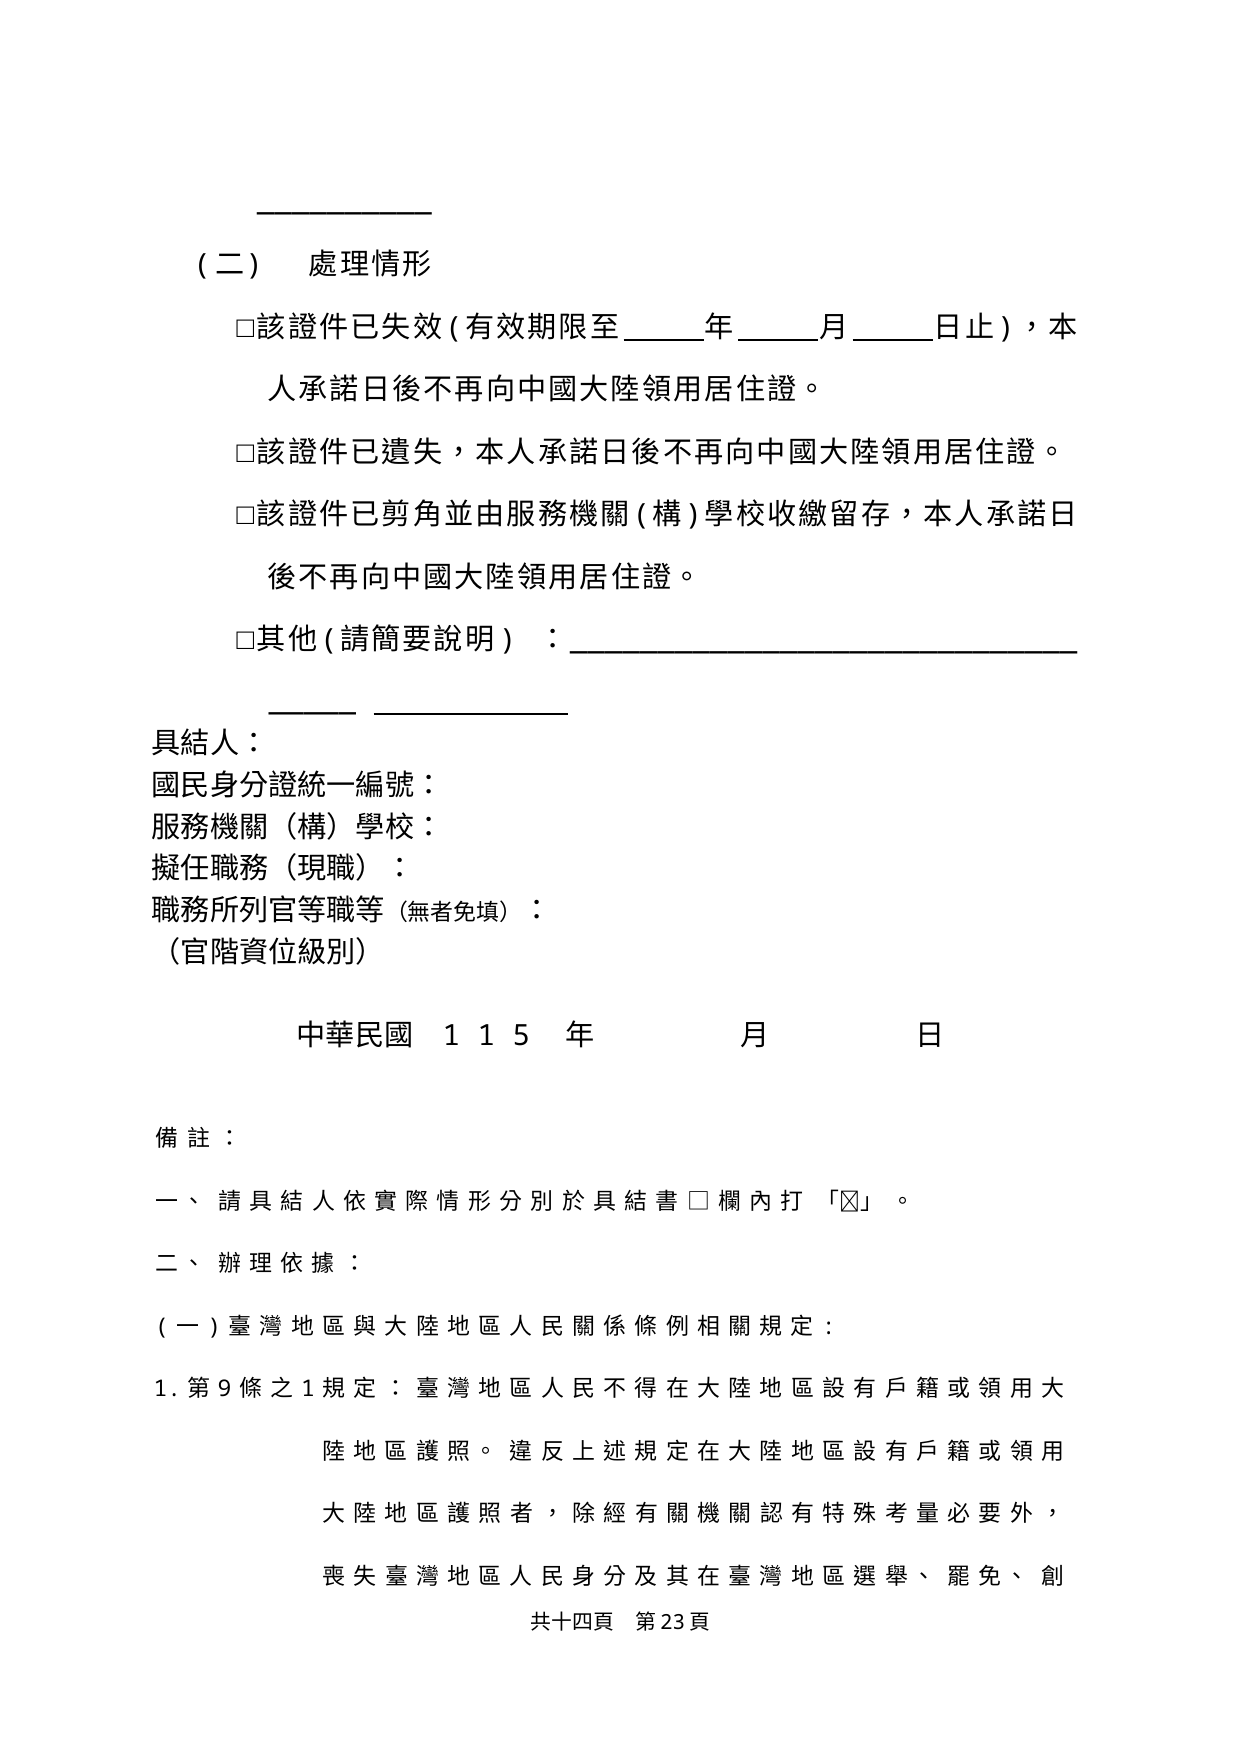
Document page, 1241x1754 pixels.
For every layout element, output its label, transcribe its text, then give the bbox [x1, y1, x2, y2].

text 具結人： [151, 720, 1089, 762]
text 國民身分證統一編號： [151, 762, 1089, 804]
list 處理情形 [188, 220, 1089, 283]
text 職務所列官等職等（無者免填）： [151, 887, 1089, 929]
text 1.第9條之1規定：臺灣地區人民不得在大陸地區設有戶籍或領用大陸地區護照。違反上述規定在大陸地區設有戶籍或領用大陸地區護照者，除經有關機關認有特殊考量必要外，喪失臺灣地區人民身分及其在臺灣地區選舉、罷免、創 [151, 1345, 1089, 1595]
text □該證件已遺失，本人承諾日後不再向中國大陸領用居住證。 [225, 408, 1089, 470]
text (一)臺灣地區與大陸地區人民關係條例相關規定: [151, 1283, 1089, 1345]
text 擬任職務（現職）： [151, 845, 1089, 887]
text 服務機關（構）學校： [151, 804, 1089, 845]
text __________ [225, 158, 1089, 220]
text □該證件已失效(有效期限至 年 月 日止)，本人承諾日後不再向中國大陸領用居住證。 [225, 283, 1089, 408]
text □其他(請簡要說明) ：__________________________________ [225, 595, 1089, 720]
text 中華民國 1 1 5 年 月 日 [151, 1012, 1089, 1054]
text 備註： [151, 1095, 1089, 1158]
text （官階資位級別） [151, 929, 1089, 970]
text □該證件已剪角並由服務機關(構)學校收繳留存，本人承諾日後不再向中國大陸領用居住證。 [225, 470, 1089, 595]
text 二、辦理依據： [151, 1220, 1089, 1283]
text 一、請具結人依實際情形分別於具結書□欄內打「」。 [151, 1158, 1089, 1220]
